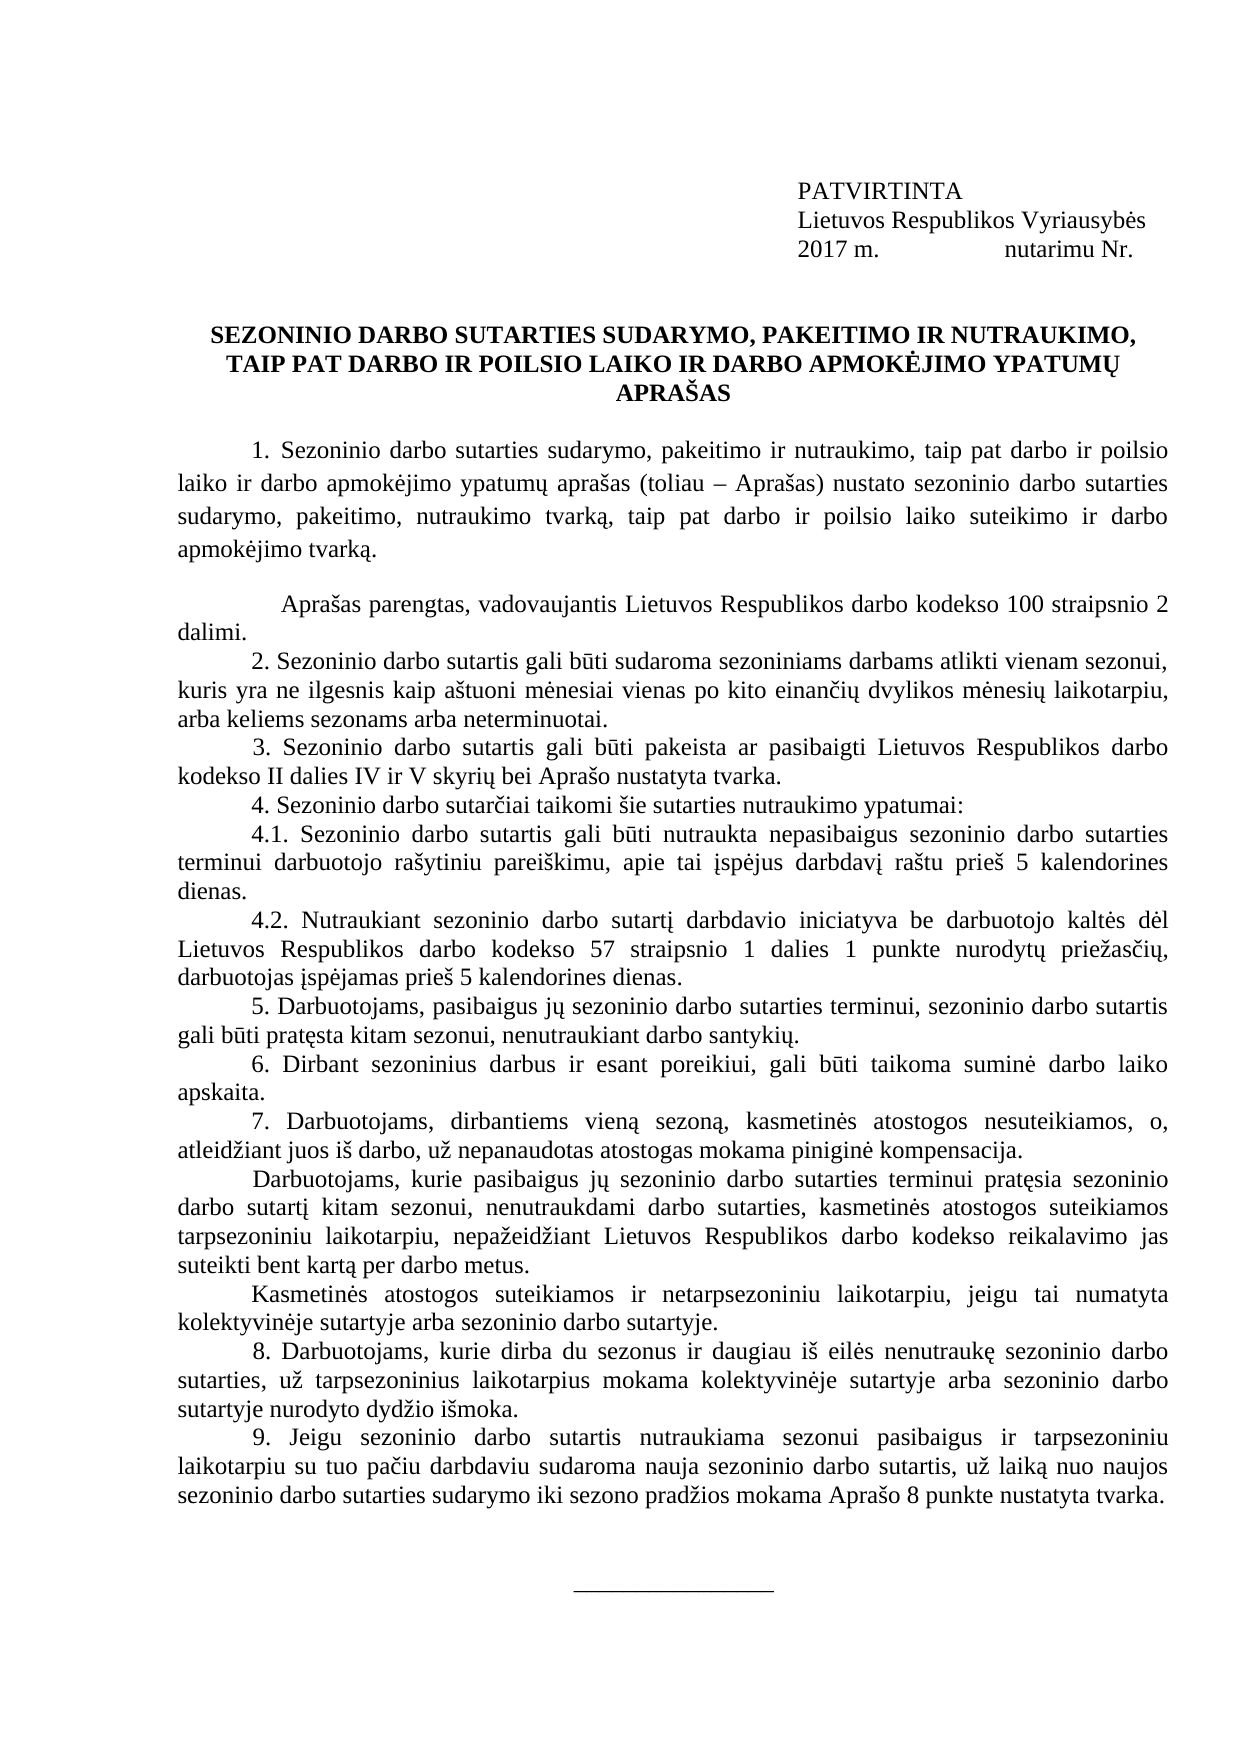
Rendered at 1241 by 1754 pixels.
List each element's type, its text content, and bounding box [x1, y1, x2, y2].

text 2017 m. nutarimu Nr. [768, 234, 1169, 263]
text Darbuotojams, kurie pasibaigus jų sezoninio darbo sutarties terminui pratęsia sezoninio darbo sutartį kitam sezonui, nenutraukdami darbo sutarties, kasmetinės atostogos suteikiamos tarpsezoniniu laikotarpiu, nepažeidžiant Lietuvos Respublikos darbo kodekso reikalavimo jas suteikti bent kartą per darbo metus. [177, 1164, 1169, 1279]
text 7. Darbuotojams, dirbantiems vieną sezoną, kasmetinės atostogos nesuteikiamos, o, atleidžiant juos iš darbo, už nepanaudotas atostogas mokama piniginė kompensacija. [177, 1106, 1169, 1164]
text 1. Sezoninio darbo sutarties sudarymo, pakeitimo ir nutraukimo, taip pat darbo ir poilsio laiko ir darbo apmokėjimo ypatumų aprašas (toliau – Aprašas) nustato sezoninio darbo sutarties sudarymo, pakeitimo, nutraukimo tvarką, taip pat darbo ir poilsio laiko suteikimo ir darbo apmokėjimo tvarką. [177, 435, 1169, 563]
text SEZONINIO DARBO SUTARTIES SUDARYMO, PAKEITIMO IR NUTRAUKIMO, TAIP PAT DARBO IR POILSIO LAIKO IR DARBO APMOKĖJIMO YPATUMŲ APRAŠAS [177, 320, 1169, 406]
text 5. Darbuotojams, pasibaigus jų sezoninio darbo sutarties terminui, sezoninio darbo sutartis gali būti pratęsta kitam sezonui, nenutraukiant darbo santykių. [177, 991, 1169, 1049]
text Kasmetinės atostogos suteikiamos ir netarpsezoniniu laikotarpiu, jeigu tai numatyta kolektyvinėje sutartyje arba sezoninio darbo sutartyje. [177, 1279, 1169, 1336]
text 8. Darbuotojams, kurie dirba du sezonus ir daugiau iš eilės nenutraukę sezoninio darbo sutarties, už tarpsezoninius laikotarpius mokama kolektyvinėje sutartyje arba sezoninio darbo sutartyje nurodyto dydžio išmoka. [177, 1336, 1169, 1422]
text 4.1. Sezoninio darbo sutartis gali būti nutraukta nepasibaigus sezoninio darbo sutarties terminui darbuotojo rašytiniu pareiškimu, apie tai įspėjus darbdavį raštu prieš 5 kalendorines dienas. [177, 819, 1169, 905]
text 9. Jeigu sezoninio darbo sutartis nutraukiama sezonui pasibaigus ir tarpsezoniniu laikotarpiu su tuo pačiu darbdaviu sudaroma nauja sezoninio darbo sutartis, už laiką nuo naujos sezoninio darbo sutarties sudarymo iki sezono pradžios mokama Aprašo 8 punkte nustatyta tvarka. [177, 1422, 1169, 1509]
text Aprašas parengtas, vadovaujantis Lietuvos Respublikos darbo kodekso 100 straipsnio 2 dalimi. [177, 589, 1169, 646]
text 4. Sezoninio darbo sutarčiai taikomi šie sutarties nutraukimo ypatumai: [177, 790, 1169, 819]
text PATVIRTINTA [768, 176, 1169, 205]
text Lietuvos Respublikos Vyriausybės [768, 205, 1169, 234]
text 6. Dirbant sezoninius darbus ir esant poreikiui, gali būti taikoma suminė darbo laiko apskaita. [177, 1049, 1169, 1106]
text 2. Sezoninio darbo sutartis gali būti sudaroma sezoniniams darbams atlikti vienam sezonui, kuris yra ne ilgesnis kaip aštuoni mėnesiai vienas po kito einančių dvylikos mėnesių laikotarpiu, arba keliems sezonams arba neterminuotai. [177, 646, 1169, 732]
text 4.2. Nutraukiant sezoninio darbo sutartį darbdavio iniciatyva be darbuotojo kaltės dėl Lietuvos Respublikos darbo kodekso 57 straipsnio 1 dalies 1 punkte nurodytų priežasčių, darbuotojas įspėjamas prieš 5 kalendorines dienas. [177, 905, 1169, 991]
text 3. Sezoninio darbo sutartis gali būti pakeista ar pasibaigti Lietuvos Respublikos darbo kodekso II dalies IV ir V skyrių bei Aprašo nustatyta tvarka. [177, 732, 1169, 790]
text ________________ [177, 1566, 1169, 1595]
